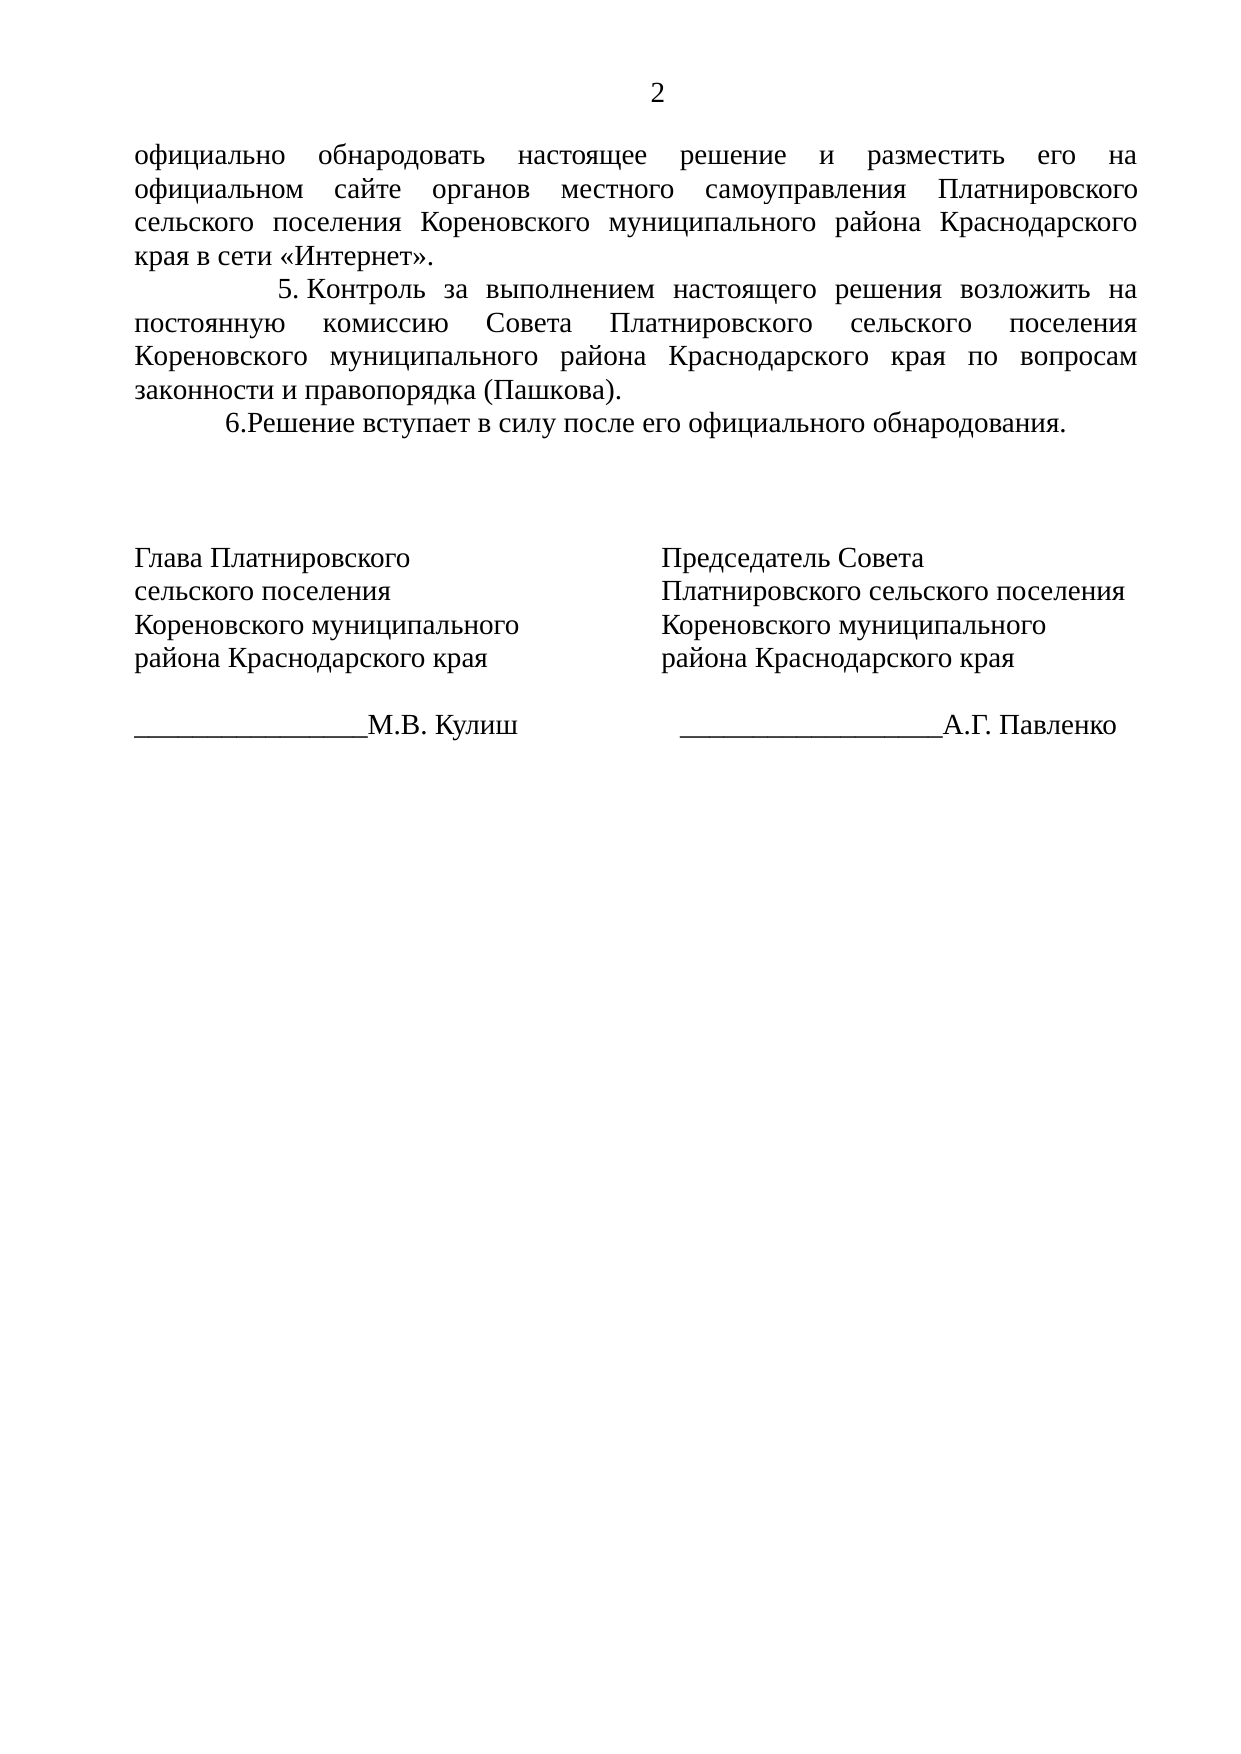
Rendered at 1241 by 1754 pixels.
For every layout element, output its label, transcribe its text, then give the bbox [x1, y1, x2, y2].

table_header Глава Платнировского сельского поселения Кореновского муниципального района Краснодарского края ________________М.В. Кулиш [65, 540, 592, 741]
table_header Председатель Совета Платнировского сельского поселения Кореновского муниципального района Краснодарского края __________________А.Г. Павленко [592, 540, 1136, 741]
text 6.Решение вступает в силу после его официального обнародования. [75, 406, 1165, 439]
text официально обнародовать настоящее решение и разместить его на официальном сайте органов местного самоуправления Платнировского сельского поселения Кореновского муниципального района Краснодарского края в сети «Интернет». [134, 137, 1138, 271]
text 5. Контроль за выполнением настоящего решения возложить на постоянную комиссию Совета Платнировского сельского поселения Кореновского муниципального района Краснодарского края по вопросам законности и правопорядка (Пашкова). [134, 271, 1138, 406]
